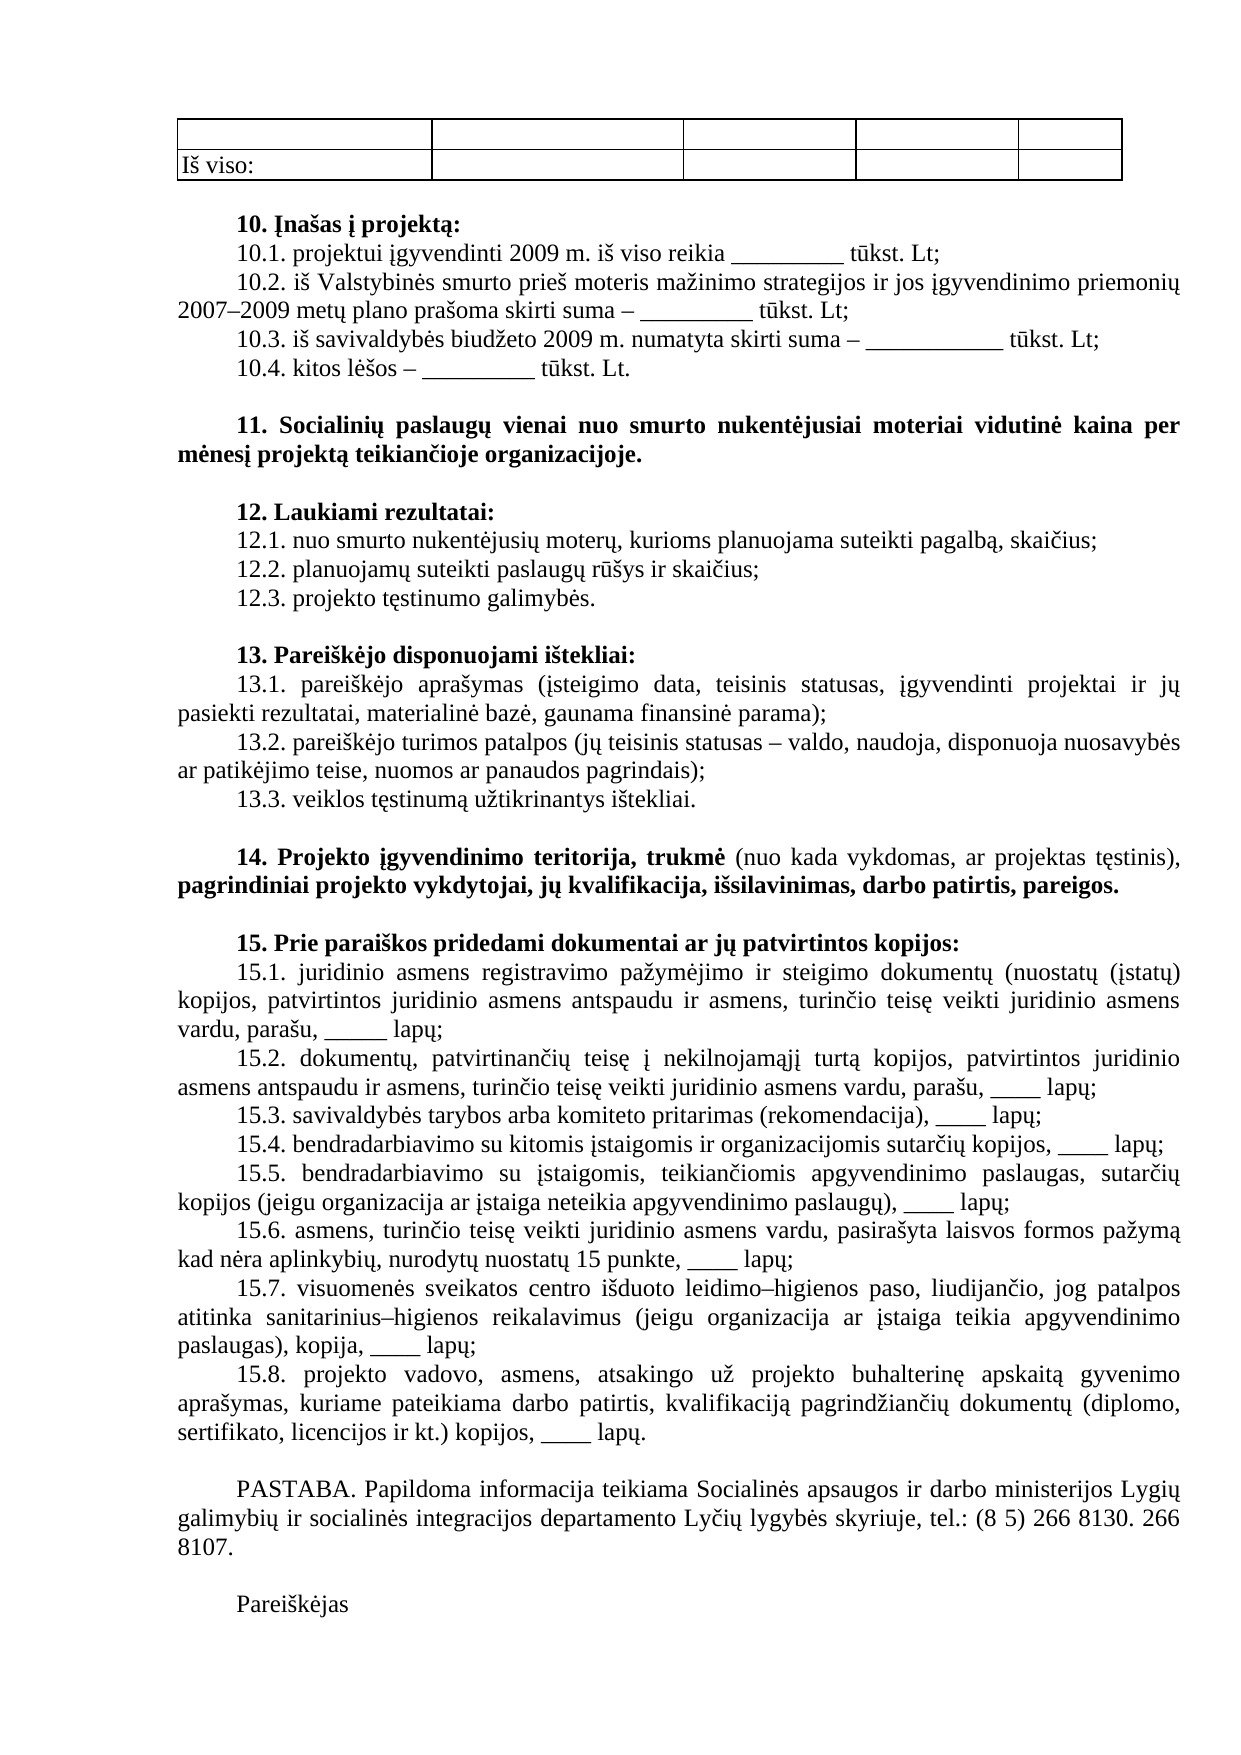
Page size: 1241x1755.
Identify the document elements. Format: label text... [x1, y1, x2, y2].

text 15.5. bendradarbiavimo su įstaigomis, teikiančiomis apgyvendinimo paslaugas, sutarčių kopijos (jeigu organizacija ar įstaiga neteikia apgyvendinimo paslaugų), ____ lapų; [177, 1158, 1181, 1215]
table_cell [857, 120, 1018, 148]
table_cell [1019, 120, 1121, 148]
text 15.4. bendradarbiavimo su kitomis įstaigomis ir organizacijomis sutarčių kopijos, ____ lapų; [177, 1129, 1181, 1158]
text 15.3. savivaldybės tarybos arba komiteto pritarimas (rekomendacija), ____ lapų; [177, 1100, 1181, 1129]
text 10.3. iš savivaldybės biudžeto 2009 m. numatyta skirti suma – ___________ tūkst. Lt; [177, 324, 1181, 353]
text 13. Pareiškėjo disponuojami ištekliai: [177, 640, 1181, 669]
table_cell [433, 120, 683, 148]
text 10.1. projektui įgyvendinti 2009 m. iš viso reikia _________ tūkst. Lt; [177, 238, 1181, 267]
text 12.1. nuo smurto nukentėjusių moterų, kurioms planuojama suteikti pagalbą, skaičius; [177, 525, 1181, 554]
text 10.4. kitos lėšos – _________ tūkst. Lt. [177, 353, 1181, 382]
text 15.1. juridinio asmens registravimo pažymėjimo ir steigimo dokumentų (nuostatų (įstatų) kopijos, patvirtintos juridinio asmens antspaudu ir asmens, turinčio teisę veikti juridinio asmens vardu, parašu, _____ lapų; [177, 957, 1181, 1043]
table_cell [857, 150, 1018, 179]
text 12. Laukiami rezultatai: [177, 497, 1181, 525]
text 15.8. projekto vadovo, asmens, atsakingo už projekto buhalterinę apskaitą gyvenimo aprašymas, kuriame pateikiama darbo patirtis, kvalifikaciją pagrindžiančių dokumentų (diplomo, sertifikato, licencijos ir kt.) kopijos, ____ lapų. [177, 1359, 1181, 1445]
text PASTABA. Papildoma informacija teikiama Socialinės apsaugos ir darbo ministerijos Lygių galimybių ir socialinės integracijos departamento Lyčių lygybės skyriuje, tel.: (8 5) 266 8130. 266 8107. [177, 1474, 1181, 1560]
text 15.7. visuomenės sveikatos centro išduoto leidimo–higienos paso, liudijančio, jog patalpos atitinka sanitarinius–higienos reikalavimus (jeigu organizacija ar įstaiga teikia apgyvendinimo paslaugas), kopija, ____ lapų; [177, 1273, 1181, 1359]
text 10. Įnašas į projektą: [177, 209, 1181, 238]
table_cell [1019, 150, 1121, 179]
text 13.2. pareiškėjo turimos patalpos (jų teisinis statusas – valdo, naudoja, disponuoja nuosavybės ar patikėjimo teise, nuomos ar panaudos pagrindais); [177, 727, 1181, 784]
text 14. Projekto įgyvendinimo teritorija, trukmė (nuo kada vykdomas, ar projektas tęstinis), pagrindiniai projekto vykdytojai, jų kvalifikacija, išsilavinimas, darbo patirtis, pareigos. [177, 842, 1181, 899]
text Pareiškėjas [177, 1589, 1181, 1618]
text 11. Socialinių paslaugų vienai nuo smurto nukentėjusiai moteriai vidutinė kaina per mėnesį projektą teikiančioje organizacijoje. [177, 410, 1181, 468]
table_cell [433, 150, 683, 179]
text 13.1. pareiškėjo aprašymas (įsteigimo data, teisinis statusas, įgyvendinti projektai ir jų pasiekti rezultatai, materialinė bazė, gaunama finansinė parama); [177, 669, 1181, 727]
table_cell [684, 120, 855, 148]
text 15. Prie paraiškos pridedami dokumentai ar jų patvirtintos kopijos: [177, 928, 1181, 957]
text 13.3. veiklos tęstinumą užtikrinantys ištekliai. [177, 784, 1181, 813]
table_cell [684, 150, 855, 179]
text 12.3. projekto tęstinumo galimybės. [177, 583, 1181, 612]
text 15.2. dokumentų, patvirtinančių teisę į nekilnojamąjį turtą kopijos, patvirtintos juridinio asmens antspaudu ir asmens, turinčio teisę veikti juridinio asmens vardu, parašu, ____ lapų; [177, 1043, 1181, 1100]
text 10.2. iš Valstybinės smurto prieš moteris mažinimo strategijos ir jos įgyvendinimo priemonių 2007–2009 metų plano prašoma skirti suma – _________ tūkst. Lt; [177, 267, 1181, 324]
table_cell [178, 120, 431, 148]
text 15.6. asmens, turinčio teisę veikti juridinio asmens vardu, pasirašyta laisvos formos pažymą kad nėra aplinkybių, nurodytų nuostatų 15 punkte, ____ lapų; [177, 1215, 1181, 1273]
text 12.2. planuojamų suteikti paslaugų rūšys ir skaičius; [177, 554, 1181, 583]
table_cell Iš viso: [178, 150, 431, 179]
